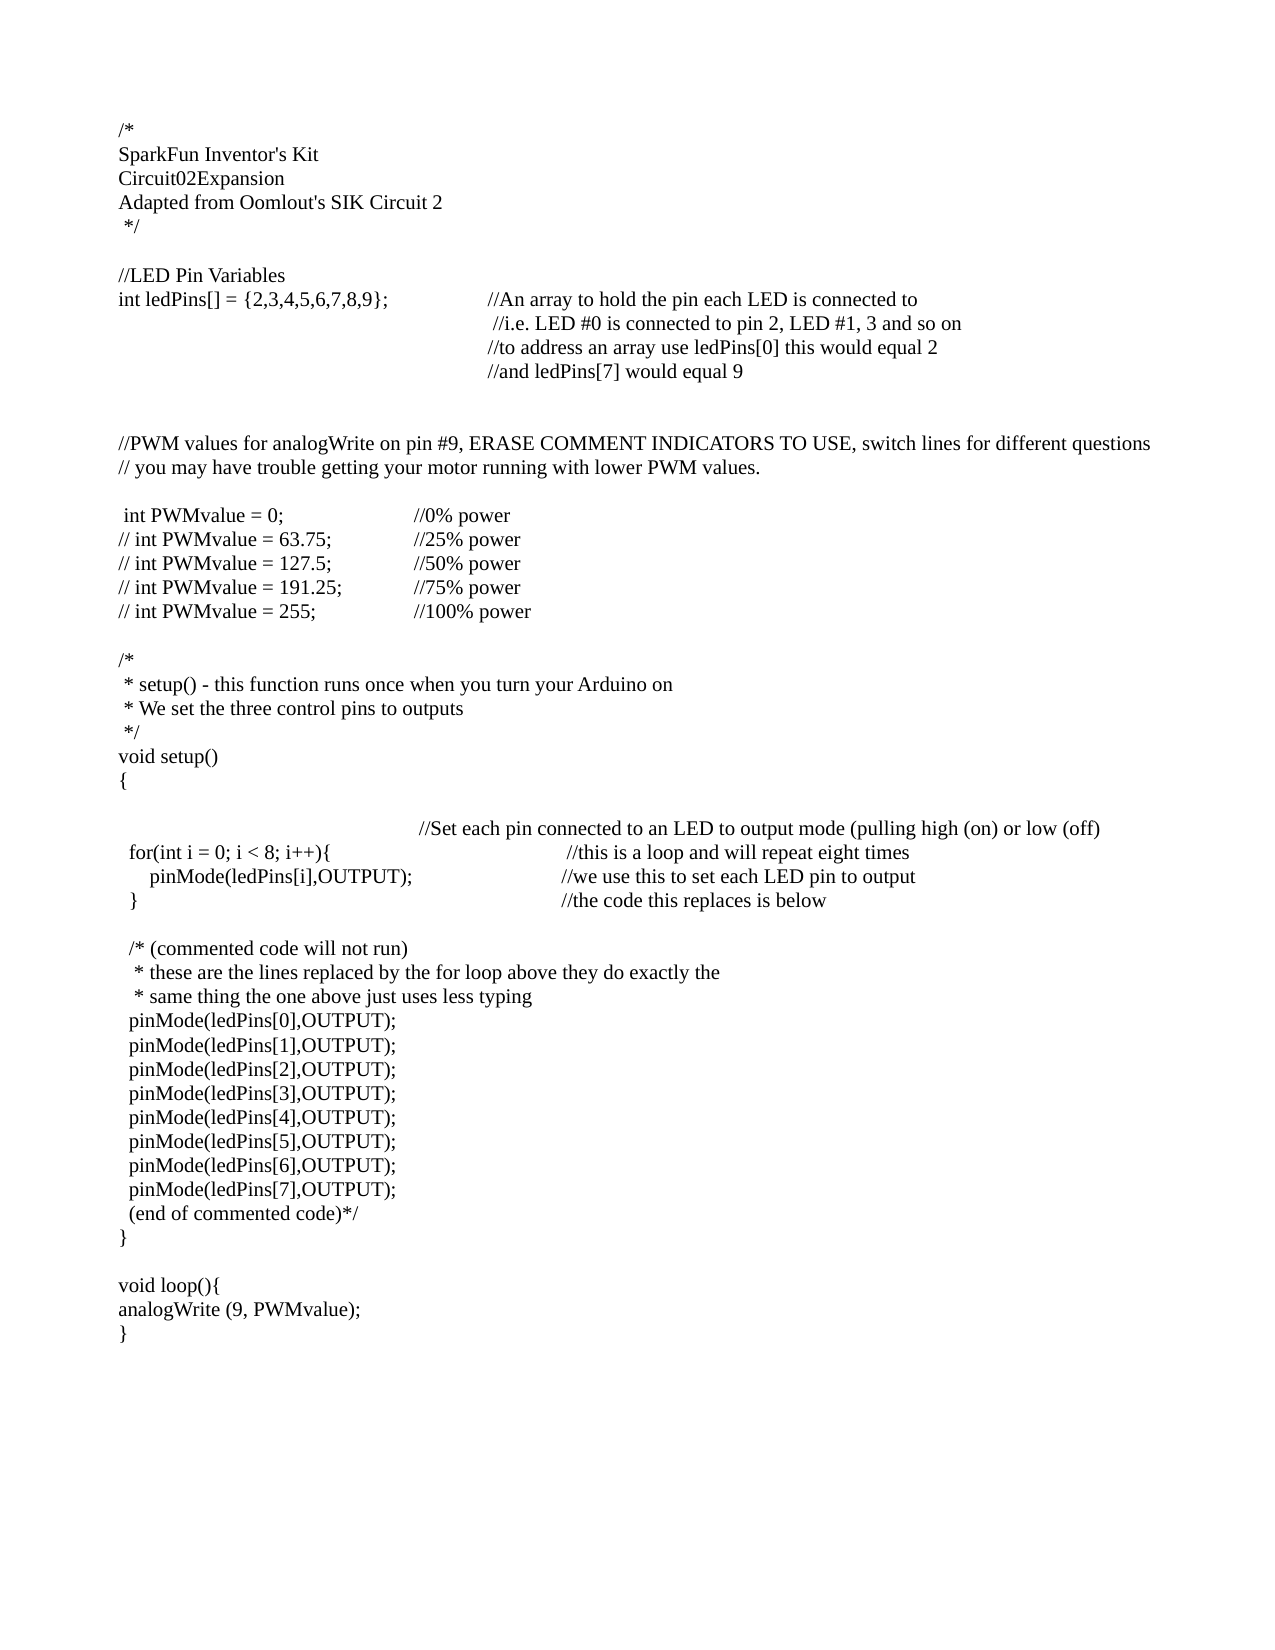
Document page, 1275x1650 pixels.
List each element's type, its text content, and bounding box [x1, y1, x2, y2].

text SparkFun Inventor's Kit [118, 142, 1157, 166]
text for(int i = 0; i < 8; i++){ //this is a loop and will repeat eight times [118, 840, 1157, 864]
text /* [118, 647, 1157, 672]
text pinMode(ledPins[3],OUTPUT); [118, 1081, 1157, 1105]
text //to address an array use ledPins[0] this would equal 2 [118, 335, 1157, 359]
text //i.e. LED #0 is connected to pin 2, LED #1, 3 and so on [118, 311, 1157, 335]
text */ [118, 720, 1157, 744]
text * same thing the one above just uses less typing [118, 984, 1157, 1008]
text } [118, 1225, 1157, 1249]
text // int PWMvalue = 255; //100% power [118, 599, 1157, 623]
text void loop(){ [118, 1273, 1157, 1297]
text { [118, 768, 1157, 792]
text pinMode(ledPins[1],OUTPUT); [118, 1032, 1157, 1057]
text pinMode(ledPins[0],OUTPUT); [118, 1008, 1157, 1032]
text pinMode(ledPins[5],OUTPUT); [118, 1129, 1157, 1153]
text //and ledPins[7] would equal 9 [118, 359, 1157, 383]
text * these are the lines replaced by the for loop above they do exactly the [118, 960, 1157, 984]
text // int PWMvalue = 191.25; //75% power [118, 575, 1157, 599]
text int ledPins[] = {2,3,4,5,6,7,8,9}; //An array to hold the pin each LED is connected to [118, 287, 1157, 311]
text * We set the three control pins to outputs [118, 696, 1157, 720]
text //LED Pin Variables [118, 262, 1157, 287]
text // you may have trouble getting your motor running with lower PWM values. [118, 455, 1157, 479]
text int PWMvalue = 0; //0% power [118, 503, 1157, 527]
text pinMode(ledPins[i],OUTPUT); //we use this to set each LED pin to output [118, 864, 1157, 888]
text void setup() [118, 744, 1157, 768]
text (end of commented code)*/ [118, 1201, 1157, 1225]
text * setup() - this function runs once when you turn your Arduino on [118, 672, 1157, 696]
text Circuit02Expansion [118, 166, 1157, 190]
text // int PWMvalue = 127.5; //50% power [118, 551, 1157, 575]
text /* [118, 118, 1157, 142]
text } //the code this replaces is below [118, 888, 1157, 912]
text //PWM values for analogWrite on pin #9, ERASE COMMENT INDICATORS TO USE, switch lines for different questions [118, 431, 1157, 455]
text pinMode(ledPins[6],OUTPUT); [118, 1153, 1157, 1177]
text //Set each pin connected to an LED to output mode (pulling high (on) or low (off) [118, 816, 1157, 840]
text pinMode(ledPins[2],OUTPUT); [118, 1057, 1157, 1081]
text } [118, 1321, 1157, 1345]
text // int PWMvalue = 63.75; //25% power [118, 527, 1157, 551]
text pinMode(ledPins[7],OUTPUT); [118, 1177, 1157, 1201]
text pinMode(ledPins[4],OUTPUT); [118, 1105, 1157, 1129]
text Adapted from Oomlout's SIK Circuit 2 [118, 190, 1157, 214]
text analogWrite (9, PWMvalue); [118, 1297, 1157, 1321]
text */ [118, 214, 1157, 238]
text /* (commented code will not run) [118, 936, 1157, 960]
